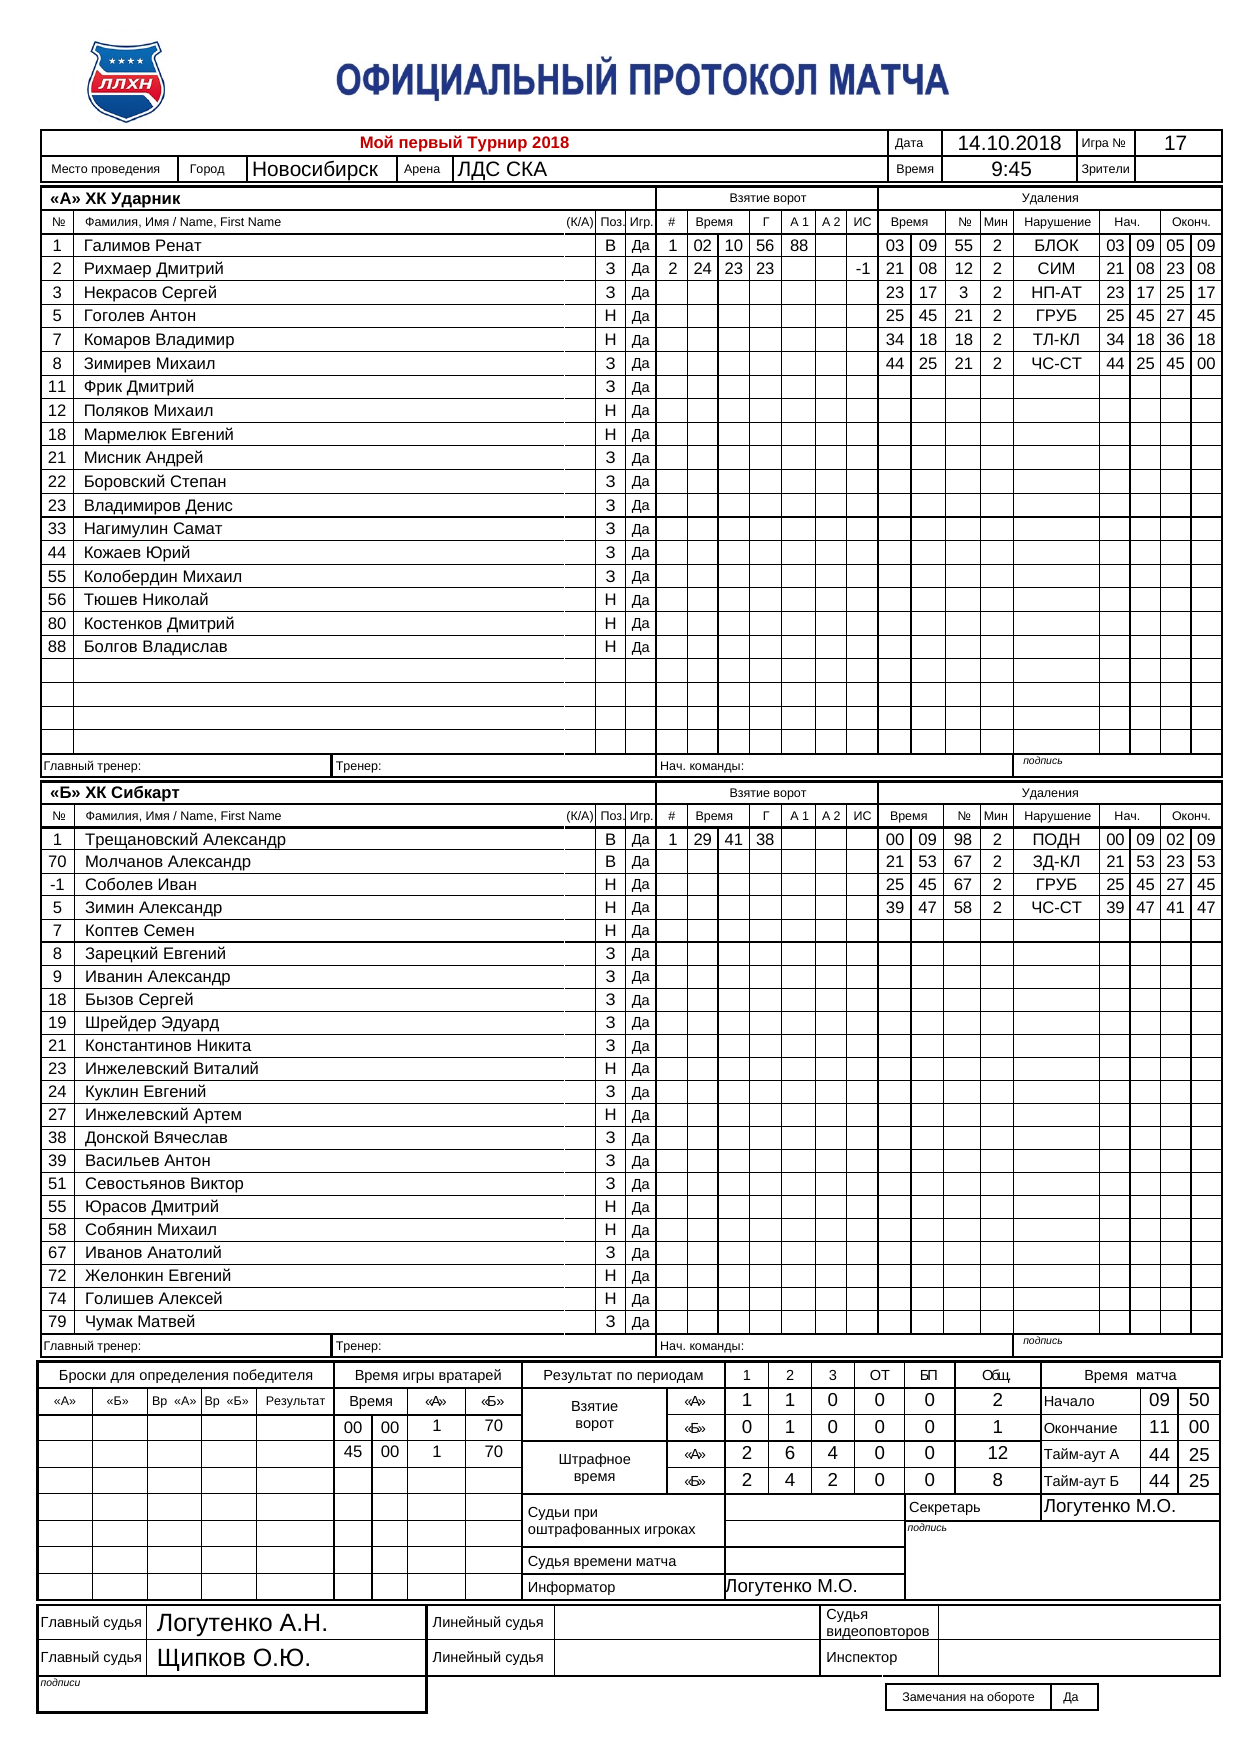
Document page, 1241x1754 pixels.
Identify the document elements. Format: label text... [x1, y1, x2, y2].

table_cell 70 [466, 1441, 521, 1467]
table_cell 00 [879, 829, 910, 849]
table_cell [981, 1035, 1013, 1057]
table_cell [816, 518, 846, 540]
table_cell [750, 423, 781, 445]
table_cell [688, 707, 717, 729]
table_cell [1131, 659, 1160, 682]
table_cell [657, 683, 687, 706]
table_cell [816, 636, 846, 658]
table_cell [1100, 1265, 1129, 1287]
table_cell [782, 659, 815, 682]
table_cell Главный тренер: [42, 755, 330, 776]
table_cell [1192, 1012, 1221, 1033]
table_cell [626, 707, 655, 729]
table_cell Судьи при оштрафованных игроках [523, 1495, 724, 1546]
table_cell [657, 1265, 687, 1287]
table_cell [946, 399, 980, 422]
table_cell [944, 989, 980, 1011]
table_cell [750, 1196, 781, 1218]
table_cell [565, 305, 595, 327]
table_cell Оконч. [1161, 211, 1221, 233]
table_cell [719, 328, 749, 351]
table_cell [565, 257, 595, 280]
table_cell [1099, 1682, 1220, 1711]
table_cell [816, 541, 846, 564]
table_cell [879, 707, 910, 729]
table_cell 25 [1161, 281, 1190, 303]
table_cell 6 [769, 1442, 811, 1467]
table_cell [782, 1104, 815, 1126]
table_cell [981, 989, 1013, 1011]
table_cell [1014, 730, 1099, 753]
table_cell [944, 1242, 980, 1264]
table_cell [750, 636, 781, 658]
table_cell [782, 257, 815, 280]
table_cell [816, 1242, 846, 1264]
table_cell [657, 659, 687, 682]
table_cell [657, 328, 687, 351]
table_cell [847, 376, 877, 398]
table_cell 51 [42, 1173, 74, 1195]
table_cell [565, 874, 595, 895]
table_cell [565, 1219, 595, 1241]
table_cell [719, 730, 749, 753]
table_cell Некрасов Сергей [74, 281, 564, 303]
table_cell [912, 470, 945, 493]
table_cell [782, 850, 815, 872]
table_cell [847, 683, 877, 706]
table_cell [1131, 376, 1160, 398]
table_cell [565, 235, 595, 256]
table_cell 25 [879, 874, 910, 895]
table_cell [202, 1574, 256, 1599]
table_cell 2 [981, 874, 1013, 895]
table_cell [719, 1012, 749, 1033]
table_cell [847, 896, 877, 918]
table_cell [750, 305, 781, 327]
table_cell [782, 829, 815, 849]
table_cell [879, 1219, 910, 1241]
table_cell 00 [1100, 829, 1129, 849]
table_cell Да [626, 1265, 655, 1287]
table_cell [1100, 1035, 1129, 1057]
table_cell З [596, 1150, 625, 1172]
table_cell [373, 1547, 407, 1573]
table_cell [1161, 1311, 1190, 1333]
table_cell [939, 1606, 1219, 1639]
table_cell [946, 565, 980, 587]
table_cell [688, 1173, 717, 1195]
table_cell [981, 1265, 1013, 1287]
table_cell [981, 1242, 1013, 1264]
table_cell Г [750, 211, 781, 233]
table_cell [657, 896, 687, 918]
table_cell [879, 470, 910, 493]
table_cell [719, 1104, 749, 1126]
table_cell 0 [726, 1415, 768, 1440]
table_cell [719, 565, 749, 587]
table_cell [782, 1127, 815, 1149]
table_cell [750, 399, 781, 422]
table_cell [944, 1150, 980, 1172]
table_cell [816, 470, 846, 493]
table_cell 3 [42, 281, 73, 303]
table_cell [657, 494, 687, 516]
table_cell З [596, 1127, 625, 1149]
table_cell [1161, 1081, 1190, 1103]
table_cell [688, 1196, 717, 1218]
table_cell [42, 707, 73, 729]
table_cell 9 [42, 966, 74, 987]
table_cell [565, 423, 595, 445]
table_cell [816, 1012, 846, 1033]
table_cell [879, 730, 910, 753]
table_cell Да [626, 1127, 655, 1149]
table_cell Город [179, 157, 246, 181]
table_cell [1100, 1081, 1129, 1103]
table_cell Щипков О.Ю. [147, 1640, 425, 1675]
table_cell [719, 1173, 749, 1195]
table_cell [912, 1012, 943, 1033]
table_cell [1161, 920, 1190, 941]
table_cell [688, 966, 717, 987]
table_cell 0 [905, 1442, 954, 1467]
table_cell Да [626, 1104, 655, 1126]
table_cell [981, 470, 1013, 493]
table_cell [1014, 376, 1099, 398]
table_cell [1192, 943, 1221, 964]
table_cell [1100, 636, 1129, 658]
table_cell Голишев Алексей [75, 1288, 564, 1310]
table_cell Линейный судья [428, 1606, 554, 1639]
table_cell [626, 683, 655, 706]
table_cell Нач. [1100, 211, 1160, 233]
table_cell [879, 565, 910, 587]
table_cell Да [626, 1196, 655, 1218]
table_cell [39, 1468, 92, 1493]
table_cell [847, 1311, 877, 1333]
table_cell Да [626, 281, 655, 303]
table_cell [816, 730, 846, 753]
table_cell 25 [1179, 1441, 1219, 1467]
table_cell [1014, 399, 1099, 422]
table_cell [719, 1127, 749, 1149]
table_header Броски для определения победителя [39, 1363, 333, 1387]
table_cell [1014, 943, 1099, 964]
table_cell [782, 1012, 815, 1033]
table_cell [782, 989, 815, 1011]
table_cell Логутенко М.О. [1042, 1495, 1219, 1520]
table_cell [688, 446, 717, 469]
table_cell [1131, 1242, 1160, 1264]
table_cell [657, 1081, 687, 1103]
table_cell З [596, 565, 625, 587]
table_cell [719, 352, 749, 374]
table_cell [879, 1173, 910, 1195]
table_cell Время [335, 1389, 407, 1413]
table_cell [1161, 707, 1190, 729]
table_cell [847, 1081, 877, 1103]
table_cell [847, 1150, 877, 1172]
table_cell [1192, 1173, 1221, 1195]
table_cell А 1 [782, 805, 815, 826]
table_cell Взятие ворот [523, 1389, 666, 1440]
table_cell [719, 874, 749, 895]
table_cell [719, 612, 749, 634]
table_cell [565, 588, 595, 611]
table_cell Да [626, 1081, 655, 1103]
table_cell [373, 1521, 407, 1546]
table_cell [847, 850, 877, 872]
table_cell [1131, 989, 1160, 1011]
table_cell № [944, 805, 980, 826]
table_cell Зарецкий Евгений [75, 943, 564, 964]
table_cell [1161, 1150, 1190, 1172]
table_cell [1100, 423, 1129, 445]
table_cell 74 [42, 1288, 74, 1310]
table_cell [39, 1416, 92, 1440]
table_cell 0 [905, 1415, 954, 1440]
table_cell [688, 1265, 717, 1287]
table_cell Константинов Никита [75, 1035, 564, 1057]
table_cell Молчанов Александр [75, 850, 564, 872]
table_cell [1161, 1012, 1190, 1033]
table_cell 1 [726, 1389, 768, 1413]
table_cell Время [879, 211, 945, 233]
table_cell [816, 1150, 846, 1172]
table_cell З [596, 446, 625, 469]
table_cell [816, 423, 846, 445]
table_cell (К/А) [565, 805, 595, 826]
table_cell Г [750, 805, 781, 826]
table_cell 2 [812, 1468, 854, 1493]
table_cell 18 [1192, 328, 1221, 351]
table_cell [782, 1081, 815, 1103]
table_cell 08 [912, 257, 945, 280]
table_cell [782, 1265, 815, 1287]
table_cell [912, 565, 945, 587]
table_cell [1131, 920, 1160, 941]
table_cell [1131, 1196, 1160, 1218]
table_cell ЛДС СКА [454, 157, 887, 181]
table_cell [1131, 399, 1160, 422]
table_cell [879, 446, 910, 469]
table_cell Инжелевский Виталий [75, 1058, 564, 1079]
table_cell [688, 1035, 717, 1057]
table_cell [981, 1196, 1013, 1218]
table_cell 72 [42, 1265, 74, 1287]
table_cell [847, 1173, 877, 1195]
table_cell З [596, 1081, 625, 1103]
table_cell [1192, 1081, 1221, 1103]
table_cell [1192, 565, 1221, 587]
table_cell [1192, 1265, 1221, 1287]
table_cell З [596, 989, 625, 1011]
table_cell [816, 305, 846, 327]
table_cell [565, 328, 595, 351]
table_cell [1161, 683, 1190, 706]
table_cell [257, 1441, 333, 1467]
table_cell [912, 588, 945, 611]
table_cell [565, 1127, 595, 1149]
table_cell 70 [466, 1416, 521, 1440]
table_cell [1131, 636, 1160, 658]
table_cell 21 [1100, 257, 1129, 280]
table_cell 03 [879, 235, 910, 256]
table_cell [1100, 494, 1129, 516]
table_cell [1014, 1242, 1099, 1264]
table_cell [1192, 659, 1221, 682]
table_cell [565, 352, 595, 374]
table_cell Севостьянов Виктор [75, 1173, 564, 1195]
table_cell [847, 518, 877, 540]
table_cell [657, 399, 687, 422]
table_cell [1161, 1196, 1190, 1218]
table_cell [981, 446, 1013, 469]
table_cell Вр «А» [148, 1389, 201, 1413]
table_cell [466, 1574, 521, 1599]
table_cell 1 [42, 235, 73, 256]
table_cell [782, 281, 815, 303]
table_cell [879, 1012, 910, 1033]
table_cell [657, 1288, 687, 1310]
table_cell [657, 1058, 687, 1079]
table_cell 70 [42, 850, 74, 872]
table_cell [1100, 659, 1129, 682]
table_cell [750, 565, 781, 587]
table_header Игра № [1078, 131, 1134, 155]
table_cell 45 [1192, 305, 1221, 327]
table_cell Куклин Евгений [75, 1081, 564, 1103]
table_cell Поз. [596, 211, 625, 233]
table_cell [1161, 636, 1190, 658]
table_cell Да [626, 399, 655, 422]
table_cell 56 [42, 588, 73, 611]
table_cell [39, 1547, 92, 1573]
table_cell [1014, 636, 1099, 658]
table_cell [879, 423, 910, 445]
table_cell [688, 683, 717, 706]
table_cell [1100, 446, 1129, 469]
table_cell 12 [42, 399, 73, 422]
table_cell [565, 1012, 595, 1033]
table_cell 21 [879, 257, 910, 280]
table_cell [816, 281, 846, 303]
table_cell 25 [1131, 352, 1160, 374]
table_cell [1192, 636, 1221, 658]
table_cell [1192, 920, 1221, 941]
table_cell 17 [912, 281, 945, 303]
table_cell [981, 1173, 1013, 1195]
table_cell [688, 612, 717, 634]
table_cell [816, 683, 846, 706]
table_cell [1161, 1265, 1190, 1287]
table_cell [657, 1012, 687, 1033]
table_header Взятие ворот [657, 188, 877, 209]
table_cell 2 [42, 257, 73, 280]
table_cell 21 [42, 1035, 74, 1057]
table_cell [1014, 989, 1099, 1011]
table_cell [1192, 966, 1221, 987]
table_cell 25 [1100, 305, 1129, 327]
table_cell [565, 829, 595, 849]
table_cell Н [596, 1288, 625, 1310]
table_cell [93, 1441, 147, 1467]
table_cell Владимиров Денис [74, 494, 564, 516]
table_cell Кожаев Юрий [74, 541, 564, 564]
table_cell [565, 376, 595, 398]
picture [5, 28, 1179, 129]
table_cell ЗД-КЛ [1014, 850, 1099, 872]
table_cell [912, 446, 945, 469]
table_cell [1014, 1311, 1099, 1333]
table_cell [257, 1547, 333, 1573]
table_cell [657, 1150, 687, 1172]
table_cell [657, 305, 687, 327]
table_cell [1014, 1081, 1099, 1103]
table_cell [981, 1104, 1013, 1126]
table_cell [879, 1058, 910, 1079]
table_cell 18 [42, 423, 73, 445]
table_cell [688, 1081, 717, 1103]
table_cell [688, 943, 717, 964]
table_cell [565, 707, 595, 729]
table_cell [1014, 920, 1099, 941]
table_cell 41 [719, 829, 749, 849]
table_cell Соболев Иван [75, 874, 564, 895]
table_cell [782, 966, 815, 987]
table_cell [816, 989, 846, 1011]
table_cell [555, 1606, 819, 1639]
table_cell [74, 683, 564, 706]
table_cell Шрейдер Эдуард [75, 1012, 564, 1033]
table_cell Начало [1042, 1389, 1140, 1413]
table_cell Мин [981, 805, 1013, 826]
table_cell [1131, 1104, 1160, 1126]
table_cell 44 [1141, 1441, 1177, 1467]
table_cell 21 [42, 446, 73, 469]
table_cell [1131, 588, 1160, 611]
table_cell [879, 612, 910, 634]
table_cell Да [626, 612, 655, 634]
table_cell [944, 1173, 980, 1195]
table_cell [1192, 683, 1221, 706]
table_cell [1161, 612, 1190, 634]
table_cell [148, 1574, 201, 1599]
table_cell 12 [956, 1442, 1040, 1467]
table_cell З [596, 1035, 625, 1057]
table_cell Да [626, 1035, 655, 1057]
table_header «А» ХК Ударник [42, 188, 655, 209]
table_cell [879, 1196, 910, 1218]
table_cell [1100, 1196, 1129, 1218]
table_cell [816, 850, 846, 872]
table_cell [750, 730, 781, 753]
table_cell 1 [769, 1389, 811, 1413]
table_cell 00 [373, 1416, 407, 1440]
table_cell [657, 281, 687, 303]
table_cell # [657, 805, 687, 826]
table_cell [847, 874, 877, 895]
table_cell [719, 966, 749, 987]
table_header 17 [1136, 131, 1221, 155]
table_cell [1014, 423, 1099, 445]
table_cell [1014, 1196, 1099, 1218]
table_cell 5 [42, 896, 74, 918]
table_cell [782, 518, 815, 540]
table_cell [202, 1547, 256, 1573]
table_cell [816, 235, 846, 256]
table_header Дата [889, 131, 941, 155]
table_cell [688, 565, 717, 587]
table_cell 27 [1161, 874, 1190, 895]
table_cell З [596, 943, 625, 964]
table_cell [1131, 518, 1160, 540]
table_cell [466, 1494, 521, 1520]
table_cell [816, 920, 846, 941]
table_cell [1192, 730, 1221, 753]
table_cell Да [626, 850, 655, 872]
table_cell [688, 376, 717, 398]
table_cell [565, 1173, 595, 1195]
table_cell 4 [769, 1468, 811, 1493]
table_cell [912, 1035, 943, 1057]
table_cell [42, 659, 73, 682]
table_cell [1192, 494, 1221, 516]
table_cell [847, 1242, 877, 1264]
table_cell [946, 470, 980, 493]
table_cell [981, 1311, 1013, 1333]
table_cell [750, 470, 781, 493]
table_cell Мин [981, 211, 1013, 233]
table_cell Инспектор [821, 1640, 938, 1675]
table_cell [750, 352, 781, 374]
table_cell З [596, 1242, 625, 1264]
table_cell [93, 1494, 147, 1520]
table_cell [719, 541, 749, 564]
table_cell 2 [726, 1468, 768, 1493]
table_cell [782, 376, 815, 398]
table_cell 21 [1100, 850, 1129, 872]
table_cell [719, 1242, 749, 1264]
table_cell [1192, 612, 1221, 634]
table_cell [657, 565, 687, 587]
table_cell [148, 1416, 201, 1440]
table_cell Трещановский Александр [75, 829, 564, 849]
table_cell Да [626, 376, 655, 398]
table_cell [981, 565, 1013, 587]
table_cell [750, 1058, 781, 1079]
table_cell [688, 1242, 717, 1264]
table_cell [565, 541, 595, 564]
table_cell [1131, 494, 1160, 516]
table_cell 58 [42, 1219, 74, 1241]
table_cell Оконч. [1161, 805, 1221, 826]
table_cell А 1 [782, 211, 815, 233]
table_cell [750, 920, 781, 941]
table_cell Да [626, 1058, 655, 1079]
table_cell [1014, 1058, 1099, 1079]
table_cell З [596, 1012, 625, 1033]
table_cell [912, 1081, 943, 1103]
table_cell [565, 896, 595, 918]
table_cell [981, 1127, 1013, 1149]
table_cell [981, 1219, 1013, 1241]
table_cell [912, 683, 945, 706]
table_cell [912, 1288, 943, 1310]
table_cell 21 [879, 850, 910, 872]
table_cell 0 [855, 1415, 904, 1440]
table_cell Результат [257, 1389, 333, 1413]
table_cell Собянин Михаил [75, 1219, 564, 1241]
table_cell А 2 [816, 805, 846, 826]
table_cell [1014, 1173, 1099, 1195]
table_cell 23 [42, 1058, 74, 1079]
table_cell 55 [42, 1196, 74, 1218]
table_cell [782, 636, 815, 658]
table_cell [719, 494, 749, 516]
table_cell [1192, 541, 1221, 564]
table_cell [565, 470, 595, 493]
table_cell 58 [944, 896, 980, 918]
table_cell [657, 470, 687, 493]
table_cell [657, 446, 687, 469]
table_cell [847, 659, 877, 682]
table_cell [847, 829, 877, 849]
table_cell [879, 1104, 910, 1126]
table_cell Да [626, 328, 655, 351]
table_cell [944, 1104, 980, 1126]
table_cell Время [889, 157, 941, 181]
table_cell Да [626, 1288, 655, 1310]
table_cell [148, 1521, 201, 1546]
table_cell [944, 1265, 980, 1287]
table_cell [816, 1104, 846, 1126]
table_cell [816, 874, 846, 895]
table_cell [912, 1150, 943, 1172]
table_cell 09 [1192, 235, 1221, 256]
table_header Результат по периодам [523, 1363, 724, 1387]
table_cell [657, 1035, 687, 1057]
table_cell [1131, 730, 1160, 753]
table_cell Болгов Владислав [74, 636, 564, 658]
table_cell [1014, 1219, 1099, 1241]
table_cell [719, 1196, 749, 1218]
table_cell [373, 1574, 407, 1599]
table_cell 18 [42, 989, 74, 1011]
table_cell [879, 399, 910, 422]
table_cell [1014, 1012, 1099, 1033]
table_cell [944, 943, 980, 964]
table_cell [565, 966, 595, 987]
table_cell [657, 1311, 687, 1333]
table_cell Да [626, 518, 655, 540]
table_cell 47 [1131, 896, 1160, 918]
table_cell [148, 1468, 201, 1493]
table_cell [565, 1058, 595, 1079]
table_cell [782, 1173, 815, 1195]
table_cell [816, 494, 846, 516]
table_cell Игр. [626, 805, 655, 826]
table_cell Да [626, 352, 655, 374]
table_cell [981, 966, 1013, 987]
table_cell [816, 1265, 846, 1287]
table_cell [1131, 1219, 1160, 1241]
table_cell 2 [657, 257, 687, 280]
table_cell 1 [657, 235, 687, 256]
table_cell Фамилия, Имя / Name, First Name [74, 211, 565, 233]
table_cell [782, 1288, 815, 1310]
table_cell [847, 1012, 877, 1033]
table_cell [1161, 989, 1190, 1011]
table_cell «А» [668, 1442, 724, 1467]
table_cell Да [626, 1173, 655, 1195]
table_cell [202, 1494, 256, 1520]
table_cell Нач. команды: [657, 755, 1012, 776]
table_cell З [596, 281, 625, 303]
table_cell [1131, 1081, 1160, 1103]
table_cell 09 [1141, 1389, 1177, 1413]
table_cell ЧС-СТ [1014, 352, 1099, 374]
table_cell # [657, 211, 687, 233]
table_cell [847, 1104, 877, 1126]
table_cell Главный тренер: [42, 1335, 330, 1356]
table_cell [1161, 966, 1190, 987]
table_cell [879, 1035, 910, 1057]
table_cell -1 [847, 257, 877, 280]
table_cell [981, 588, 1013, 611]
table_cell [1014, 1288, 1099, 1310]
table_cell [750, 1035, 781, 1057]
table_cell [688, 470, 717, 493]
table_cell Зрители [1078, 157, 1134, 181]
table_cell 2 [981, 896, 1013, 918]
table_cell [944, 1219, 980, 1241]
table_cell 23 [42, 494, 73, 516]
table_cell [1014, 446, 1099, 469]
table_cell [688, 896, 717, 918]
table_cell [1192, 1242, 1221, 1264]
table_cell [688, 1058, 717, 1079]
table_cell Да [626, 989, 655, 1011]
table_cell [782, 328, 815, 351]
table_cell [373, 1468, 407, 1493]
table_cell [719, 1081, 749, 1103]
table_cell [782, 730, 815, 753]
table_cell [782, 1219, 815, 1241]
table_cell [750, 494, 781, 516]
table_cell [782, 399, 815, 422]
table_cell 25 [912, 352, 945, 374]
table_cell [1100, 588, 1129, 611]
table_cell Мармелюк Евгений [74, 423, 564, 445]
table_cell [565, 659, 595, 682]
table_cell 2 [981, 235, 1013, 256]
table_cell [750, 707, 781, 729]
table_cell [565, 1311, 595, 1333]
table_cell 25 [879, 305, 910, 327]
table_cell [1161, 1127, 1190, 1149]
table_cell [1192, 707, 1221, 729]
table_cell [879, 943, 910, 964]
table_cell [981, 707, 1013, 729]
table_cell [912, 518, 945, 540]
table_cell [847, 1265, 877, 1287]
table_cell 11 [42, 376, 73, 398]
table_cell [816, 1081, 846, 1103]
table_cell [750, 874, 781, 895]
table_cell [946, 707, 980, 729]
table_cell [657, 1127, 687, 1149]
table_cell 33 [42, 518, 73, 540]
table_cell В [596, 829, 625, 849]
table_header Удаления [879, 188, 1221, 209]
table_cell 44 [1100, 352, 1129, 374]
table_cell [1161, 470, 1190, 493]
table_cell Время [879, 805, 943, 826]
table_cell 00 [1179, 1415, 1219, 1440]
table_cell Колобердин Михаил [74, 565, 564, 587]
table_cell [688, 1150, 717, 1172]
table_cell [335, 1547, 371, 1573]
table_cell [657, 1219, 687, 1241]
table_cell Место проведения [42, 157, 177, 181]
table_cell [688, 588, 717, 611]
table_cell [879, 966, 910, 987]
table_cell [726, 1521, 904, 1546]
table_cell [39, 1441, 92, 1467]
table_cell [1192, 446, 1221, 469]
table_cell Нарушение [1014, 805, 1099, 826]
table_cell [1192, 1035, 1221, 1057]
table_cell Н [596, 1265, 625, 1287]
table_cell З [596, 470, 625, 493]
table_cell 22 [42, 470, 73, 493]
table_cell [688, 1288, 717, 1310]
table_cell [816, 1219, 846, 1241]
table_cell [847, 707, 877, 729]
table_cell [879, 1150, 910, 1172]
table_cell Да [626, 1219, 655, 1241]
table_cell [726, 1495, 904, 1520]
table_cell 23 [1161, 257, 1190, 280]
table_cell Н [596, 920, 625, 941]
table_cell [688, 730, 717, 753]
table_cell «Б» [668, 1415, 724, 1440]
table_cell Иванов Анатолий [75, 1242, 564, 1264]
table_cell [555, 1640, 819, 1675]
table_cell [93, 1521, 147, 1546]
table_cell [1100, 1242, 1129, 1264]
table_cell [657, 636, 687, 658]
table_cell № [42, 805, 74, 826]
table_cell [944, 1311, 980, 1333]
table_cell [946, 612, 980, 634]
table_cell З [596, 376, 625, 398]
table_cell [946, 446, 980, 469]
table_cell 67 [944, 874, 980, 895]
table_cell 23 [719, 257, 749, 280]
table_cell [719, 1288, 749, 1310]
table_cell [750, 612, 781, 634]
table_cell [688, 1311, 717, 1333]
table_cell 45 [1161, 352, 1190, 374]
table_cell Информатор [523, 1575, 724, 1599]
table_cell Н [596, 636, 625, 658]
table_cell [626, 659, 655, 682]
table_cell [1131, 1265, 1160, 1287]
table_cell [782, 1150, 815, 1172]
table_cell [565, 1196, 595, 1218]
table_cell 02 [1161, 829, 1190, 849]
table_cell 44 [1141, 1468, 1177, 1493]
table_cell 7 [42, 328, 73, 351]
table_cell [1161, 376, 1190, 398]
table_cell [1192, 1058, 1221, 1079]
table_cell [946, 518, 980, 540]
table_cell Н [596, 588, 625, 611]
table_cell [466, 1468, 521, 1493]
table_cell [428, 1677, 882, 1711]
table_cell [782, 565, 815, 587]
table_cell [816, 1196, 846, 1218]
table_header Время игры вратарей [335, 1363, 521, 1387]
table_cell [946, 541, 980, 564]
table_cell [750, 518, 781, 540]
table_cell [657, 920, 687, 941]
table_cell [883, 1677, 1220, 1681]
table_cell [782, 707, 815, 729]
table_cell 7 [42, 920, 74, 941]
table_cell [946, 683, 980, 706]
table_cell 2 [981, 281, 1013, 303]
table_cell [1100, 966, 1129, 987]
table_cell [750, 659, 781, 682]
table_cell 23 [879, 281, 910, 303]
table_cell [944, 1058, 980, 1079]
table_cell [944, 1012, 980, 1033]
table_cell [335, 1494, 371, 1520]
table_cell 10 [719, 235, 749, 256]
table_cell [719, 920, 749, 941]
table_cell [912, 989, 943, 1011]
table_cell [981, 636, 1013, 658]
table_cell [565, 1104, 595, 1126]
table_cell [847, 470, 877, 493]
table_cell [750, 281, 781, 303]
table_cell [565, 1288, 595, 1310]
table_cell [565, 1035, 595, 1057]
table_cell [1014, 470, 1099, 493]
table_cell [912, 1265, 943, 1287]
table_cell [1014, 707, 1099, 729]
table_cell З [596, 966, 625, 987]
table_cell 39 [1100, 896, 1129, 918]
table_cell 1 [769, 1415, 811, 1440]
table_cell [74, 659, 564, 682]
table_cell «Б » [466, 1389, 521, 1413]
table_cell Желонкин Евгений [75, 1265, 564, 1287]
table_cell [1192, 423, 1221, 445]
table_cell [565, 730, 595, 753]
table_cell [912, 541, 945, 564]
table_cell [257, 1494, 333, 1520]
table_cell [565, 494, 595, 516]
table_cell [39, 1521, 92, 1546]
table_cell [565, 920, 595, 941]
table_cell [1161, 494, 1190, 516]
table_cell 53 [1192, 850, 1221, 872]
table_cell [847, 565, 877, 587]
table_cell [816, 1035, 846, 1057]
table_cell 2 [726, 1442, 768, 1467]
table_cell Игр. [626, 211, 655, 233]
table_cell 27 [42, 1104, 74, 1126]
table_cell 09 [1131, 235, 1160, 256]
table_cell Да [626, 257, 655, 280]
table_cell [719, 399, 749, 422]
table_cell [782, 1058, 815, 1079]
table_cell [847, 423, 877, 445]
table_cell 09 [912, 829, 943, 849]
table_cell [816, 588, 846, 611]
table_cell [202, 1521, 256, 1546]
table_cell [688, 328, 717, 351]
table_cell [816, 399, 846, 422]
table_cell [1131, 470, 1160, 493]
table_cell [202, 1416, 256, 1440]
table_cell [981, 399, 1013, 422]
table_cell [1014, 541, 1099, 564]
table_cell [847, 399, 877, 422]
table_cell [688, 659, 717, 682]
table_cell 23 [1100, 281, 1129, 303]
table_cell [1161, 943, 1190, 964]
table_cell [1192, 1219, 1221, 1241]
table_cell Костенков Дмитрий [74, 612, 564, 634]
table_cell [1100, 470, 1129, 493]
table_cell [847, 494, 877, 516]
table_cell 45 [1131, 305, 1160, 327]
table_cell 5 [42, 305, 73, 327]
table_cell [750, 446, 781, 469]
table_cell 38 [42, 1127, 74, 1149]
table_cell [719, 1058, 749, 1079]
table_cell [944, 1035, 980, 1057]
table_cell [688, 1219, 717, 1241]
table_cell Фамилия, Имя / Name, First Name [75, 805, 565, 826]
table_cell [719, 850, 749, 872]
table_cell [879, 989, 910, 1011]
table_cell [750, 541, 781, 564]
table_cell Да [626, 470, 655, 493]
table_cell [408, 1547, 465, 1573]
table_cell [657, 730, 687, 753]
table_cell [816, 446, 846, 469]
table_cell [719, 281, 749, 303]
table_cell [816, 1288, 846, 1310]
table_cell [1192, 376, 1221, 398]
table_cell [1014, 518, 1099, 540]
table_cell [565, 565, 595, 587]
table_cell Да [626, 541, 655, 564]
table_cell [912, 730, 945, 753]
table_header Удаления [879, 783, 1221, 803]
table_cell [782, 943, 815, 964]
table_cell Васильев Антон [75, 1150, 564, 1172]
table_cell [879, 588, 910, 611]
table_cell 24 [42, 1081, 74, 1103]
table_cell [981, 518, 1013, 540]
table_cell [688, 399, 717, 422]
table_cell 53 [912, 850, 943, 872]
table_cell [657, 541, 687, 564]
table_cell З [596, 352, 625, 374]
table_cell [719, 1265, 749, 1287]
table_cell [1161, 1173, 1190, 1195]
table_cell Тайм-аут А [1042, 1441, 1140, 1467]
table_cell «А» [408, 1389, 465, 1413]
table_cell [782, 1311, 815, 1333]
table_cell [565, 850, 595, 872]
table_cell [782, 588, 815, 611]
table_cell [1161, 1104, 1190, 1126]
table_cell [335, 1468, 371, 1493]
table_cell Н [596, 896, 625, 918]
table_cell Н [596, 1104, 625, 1126]
table_cell [148, 1441, 201, 1467]
table_cell 55 [42, 565, 73, 587]
table_header Да [1052, 1685, 1097, 1709]
table_cell [688, 989, 717, 1011]
table_cell [1192, 1150, 1221, 1172]
table_cell [657, 707, 687, 729]
table_cell 02 [688, 235, 717, 256]
table_cell 09 [1192, 829, 1221, 849]
table_cell Да [626, 1242, 655, 1264]
table_cell 17 [1131, 281, 1160, 303]
table_cell [1014, 1265, 1099, 1287]
table_cell [1100, 1311, 1129, 1333]
table_cell 08 [1131, 257, 1160, 280]
table_cell [750, 683, 781, 706]
table_cell Да [626, 896, 655, 918]
table_cell [816, 612, 846, 634]
table_cell [719, 636, 749, 658]
table_cell [944, 966, 980, 987]
table_cell «Б» [668, 1468, 724, 1493]
table_cell [944, 1127, 980, 1149]
table_cell Линейный судья [428, 1640, 554, 1675]
table_cell З [596, 518, 625, 540]
table_cell 18 [946, 328, 980, 351]
table_cell [981, 730, 1013, 753]
table_cell [879, 636, 910, 658]
table_cell [39, 1574, 92, 1599]
table_cell [750, 989, 781, 1011]
table_cell [1100, 518, 1129, 540]
table_cell [946, 588, 980, 611]
table_cell [847, 1058, 877, 1079]
table_cell [257, 1521, 333, 1546]
table_cell 23 [750, 257, 781, 280]
table_cell [1100, 730, 1129, 753]
table_cell [719, 1311, 749, 1333]
table_cell [946, 636, 980, 658]
table_cell 50 [1179, 1389, 1219, 1413]
table_cell ИС [847, 211, 877, 233]
table_cell [750, 1173, 781, 1195]
table_cell [847, 305, 877, 327]
table_cell [816, 1173, 846, 1195]
table_cell 2 [956, 1389, 1040, 1413]
table_cell [750, 1081, 781, 1103]
table_cell 36 [1161, 328, 1190, 351]
table_cell ТЛ-КЛ [1014, 328, 1099, 351]
table_cell [1161, 1219, 1190, 1241]
table_cell 2 [981, 328, 1013, 351]
table_cell [1161, 399, 1190, 422]
table_cell 2 [981, 352, 1013, 374]
table_cell [912, 1219, 943, 1241]
table_cell Поляков Михаил [74, 399, 564, 422]
table_cell [74, 730, 564, 753]
table_cell [782, 874, 815, 895]
table_cell Окончание [1042, 1415, 1140, 1440]
table_cell Судья времени матча [523, 1548, 724, 1573]
table_cell [596, 730, 625, 753]
table_cell [719, 1150, 749, 1172]
table_cell 45 [912, 874, 943, 895]
table_cell «Б» [93, 1389, 147, 1413]
table_cell [1014, 1127, 1099, 1149]
table_cell [657, 352, 687, 374]
table_cell [1161, 565, 1190, 587]
table_cell [408, 1521, 465, 1546]
table_cell [912, 399, 945, 422]
table_cell [981, 1288, 1013, 1310]
table_cell [782, 683, 815, 706]
table_cell 53 [1131, 850, 1160, 872]
table_cell [688, 281, 717, 303]
table_cell [688, 352, 717, 374]
table_cell [408, 1494, 465, 1520]
table_cell [847, 612, 877, 634]
table_cell [912, 636, 945, 658]
table_cell [912, 943, 943, 964]
table_cell Донской Вячеслав [75, 1127, 564, 1149]
table_header 1 [726, 1363, 768, 1387]
table_cell [373, 1494, 407, 1520]
table_cell 98 [944, 829, 980, 849]
table_cell [1131, 707, 1160, 729]
table_cell [1131, 541, 1160, 564]
table_cell [847, 281, 877, 303]
table_cell [816, 257, 846, 280]
table_cell [912, 1127, 943, 1149]
table_cell 0 [905, 1468, 954, 1493]
table_cell [1131, 1311, 1160, 1333]
table_cell Чумак Матвей [75, 1311, 564, 1333]
table_cell 21 [946, 352, 980, 374]
table_cell [93, 1416, 147, 1440]
table_cell [847, 1288, 877, 1310]
table_cell [565, 683, 595, 706]
table_cell В [596, 850, 625, 872]
table_cell [726, 1548, 904, 1573]
table_cell Мисник Андрей [74, 446, 564, 469]
table_cell [879, 659, 910, 682]
table_cell [719, 376, 749, 398]
table_cell Инжелевский Артем [75, 1104, 564, 1126]
table_cell [1014, 966, 1099, 987]
table_cell [879, 1081, 910, 1103]
table_cell [1131, 1288, 1160, 1310]
table_cell [816, 707, 846, 729]
table_cell [782, 1035, 815, 1057]
table_cell [596, 707, 625, 729]
table_cell СИМ [1014, 257, 1099, 280]
table_cell 44 [42, 541, 73, 564]
table_cell 23 [1161, 850, 1190, 872]
table_cell [1131, 423, 1160, 445]
table_cell [657, 850, 687, 872]
table_cell 8 [42, 943, 74, 964]
table_cell [750, 1012, 781, 1033]
table_header Взятие ворот [657, 783, 877, 803]
table_cell [1131, 1150, 1160, 1172]
table_cell [879, 1311, 910, 1333]
table_cell [1131, 966, 1160, 987]
table_cell Коптев Семен [75, 920, 564, 941]
table_cell [847, 1035, 877, 1057]
table_cell [257, 1468, 333, 1493]
table_cell Нагимулин Самат [74, 518, 564, 540]
table_cell [719, 1219, 749, 1241]
table_cell 88 [782, 235, 815, 256]
table_cell [816, 966, 846, 987]
table_cell [1100, 1012, 1129, 1033]
table_cell [750, 850, 781, 872]
table_header Замечания на обороте [887, 1685, 1050, 1709]
table_cell [1161, 730, 1190, 753]
table_cell [565, 612, 595, 634]
table_cell [750, 376, 781, 398]
table_cell [719, 518, 749, 540]
table_cell [816, 896, 846, 918]
table_cell [688, 518, 717, 540]
table_cell 38 [750, 829, 781, 849]
table_cell 19 [42, 1012, 74, 1033]
table_cell Н [596, 399, 625, 422]
table_cell подпись [1014, 755, 1221, 776]
table_cell подпись [1014, 1335, 1221, 1356]
table_cell [1100, 376, 1129, 398]
table_cell [847, 730, 877, 753]
table_cell 09 [912, 235, 945, 256]
table_cell [565, 1242, 595, 1264]
table_cell Да [626, 305, 655, 327]
table_cell Н [596, 612, 625, 634]
table_cell [688, 541, 717, 564]
table_cell [1014, 1035, 1099, 1057]
table_cell Тайм-аут Б [1042, 1468, 1140, 1493]
table_cell 1 [408, 1416, 465, 1440]
table_cell 45 [335, 1441, 371, 1467]
table_cell [946, 423, 980, 445]
table_cell [565, 1081, 595, 1103]
table_cell [257, 1416, 333, 1440]
table_cell Гоголев Антон [74, 305, 564, 327]
table_cell [847, 235, 877, 256]
table_cell 88 [42, 636, 73, 658]
table_cell 1 [956, 1415, 1040, 1440]
table_cell З [596, 1173, 625, 1195]
table_cell [847, 446, 877, 469]
table_cell [1014, 588, 1099, 611]
table_cell [1161, 446, 1190, 469]
table_cell Комаров Владимир [74, 328, 564, 351]
table_cell [816, 943, 846, 964]
table_cell 1 [42, 829, 74, 849]
table_cell 0 [812, 1389, 854, 1413]
table_cell [202, 1441, 256, 1467]
table_cell [944, 1196, 980, 1218]
table_cell Н [596, 874, 625, 895]
table_cell [1014, 612, 1099, 634]
table_cell [981, 423, 1013, 445]
table_cell [1014, 494, 1099, 516]
table_cell [1161, 1288, 1190, 1310]
table_cell [688, 423, 717, 445]
table_cell 44 [879, 352, 910, 374]
table_cell [257, 1574, 333, 1599]
table_cell [1014, 1150, 1099, 1172]
table_cell [816, 1127, 846, 1149]
table_cell [816, 659, 846, 682]
table_cell Галимов Ренат [74, 235, 564, 256]
table_cell [1131, 612, 1160, 634]
table_cell 25 [1100, 874, 1129, 895]
table_cell Да [626, 874, 655, 895]
table_cell Да [626, 920, 655, 941]
table_cell Нач. команды: [657, 1335, 1012, 1356]
table_cell [782, 1242, 815, 1264]
table_cell [782, 541, 815, 564]
table_cell 8 [42, 352, 73, 374]
table_cell [1161, 1242, 1190, 1264]
table_cell [750, 1288, 781, 1310]
table_cell [750, 943, 781, 964]
table_cell [946, 659, 980, 682]
table_cell [782, 920, 815, 941]
table_cell [879, 1265, 910, 1287]
table_cell [847, 1196, 877, 1218]
table_cell [750, 328, 781, 351]
table_cell Н [596, 1196, 625, 1218]
table_cell Вр «Б» [202, 1389, 256, 1413]
table_cell № [946, 211, 980, 233]
table_cell [847, 1127, 877, 1149]
table_cell 45 [1131, 874, 1160, 895]
table_cell [596, 683, 625, 706]
table_cell [565, 518, 595, 540]
table_cell [981, 943, 1013, 964]
table_cell [816, 1058, 846, 1079]
table_cell [1131, 1035, 1160, 1057]
table_cell [202, 1468, 256, 1493]
table_cell [565, 1150, 595, 1172]
table_cell [879, 541, 910, 564]
table_cell [719, 1035, 749, 1057]
table_cell 0 [855, 1442, 904, 1467]
table_cell [565, 281, 595, 303]
table_cell [719, 305, 749, 327]
table_cell Да [626, 588, 655, 611]
table_cell [912, 1104, 943, 1126]
table_cell [879, 683, 910, 706]
table_cell Главный судья [39, 1606, 146, 1639]
table_cell Да [626, 829, 655, 849]
table_cell [816, 829, 846, 849]
table_cell Фрик Дмитрий [74, 376, 564, 398]
table_cell 56 [750, 235, 781, 256]
table_cell [981, 612, 1013, 634]
table_cell [981, 1058, 1013, 1079]
table_cell [688, 920, 717, 941]
table_cell [1100, 1173, 1129, 1195]
table_cell [847, 920, 877, 941]
table_cell БЛОК [1014, 235, 1099, 256]
table_cell Зимирев Михаил [74, 352, 564, 374]
table_cell [1100, 683, 1129, 706]
table_cell З [596, 1311, 625, 1333]
table_cell [1192, 1311, 1221, 1333]
table_cell Да [626, 1012, 655, 1033]
table_cell [1131, 943, 1160, 964]
table_cell 1 [408, 1441, 465, 1467]
table_cell В [596, 235, 625, 256]
table_cell 12 [946, 257, 980, 280]
table_cell [782, 305, 815, 327]
table_cell Нарушение [1014, 211, 1099, 233]
table_cell [148, 1547, 201, 1573]
table_cell 79 [42, 1311, 74, 1333]
table_cell [1131, 1173, 1160, 1195]
table_cell [1192, 1288, 1221, 1310]
table_cell 2 [981, 829, 1013, 849]
table_cell 45 [912, 305, 945, 327]
table_cell Новосибирск [248, 157, 396, 181]
table_cell [657, 376, 687, 398]
table_cell 67 [944, 850, 980, 872]
table_cell [981, 1150, 1013, 1172]
table_cell 8 [956, 1468, 1040, 1493]
table_cell [782, 896, 815, 918]
table_cell [688, 874, 717, 895]
table_cell Да [626, 636, 655, 658]
table_cell [148, 1494, 201, 1520]
table_cell [1192, 399, 1221, 422]
table_cell ГРУБ [1014, 305, 1099, 327]
table_cell [1100, 1104, 1129, 1126]
table_cell [1014, 1104, 1099, 1126]
table_cell [466, 1521, 521, 1546]
table_cell [1100, 541, 1129, 564]
table_header 3 [812, 1363, 854, 1387]
table_cell [816, 328, 846, 351]
table_cell [944, 1081, 980, 1103]
table_cell 0 [855, 1389, 904, 1413]
table_cell 47 [1192, 896, 1221, 918]
table_cell [1131, 446, 1160, 469]
table_cell Юрасов Дмитрий [75, 1196, 564, 1218]
table_cell Да [626, 1150, 655, 1172]
table_cell ИС [847, 805, 877, 826]
table_cell З [596, 494, 625, 516]
table_cell [719, 588, 749, 611]
table_cell Время [688, 805, 749, 826]
table_cell 03 [1100, 235, 1129, 256]
table_cell [335, 1574, 371, 1599]
table_cell Тренер: [333, 755, 655, 776]
table_cell [912, 707, 945, 729]
table_cell [335, 1521, 371, 1546]
table_cell 21 [946, 305, 980, 327]
table_cell [816, 352, 846, 374]
table_cell Н [596, 305, 625, 327]
table_header ОТ [855, 1363, 904, 1387]
table_cell [1192, 470, 1221, 493]
table_cell [688, 1012, 717, 1033]
table_cell [565, 446, 595, 469]
table_cell [1161, 1058, 1190, 1079]
table_cell [1192, 518, 1221, 540]
table_cell ГРУБ [1014, 874, 1099, 895]
table_cell ПОДН [1014, 829, 1099, 849]
table_cell [1131, 1012, 1160, 1033]
table_cell [912, 966, 943, 987]
table_cell [847, 588, 877, 611]
table_cell 00 [335, 1416, 371, 1440]
table_cell [946, 494, 980, 516]
table_cell [912, 376, 945, 398]
table_cell [565, 636, 595, 658]
table_cell (К/А) [565, 211, 595, 233]
table_cell [750, 1265, 781, 1287]
table_cell Да [626, 565, 655, 587]
table_cell [912, 1173, 943, 1195]
table_header Мой первый Турнир 2018 [42, 131, 887, 155]
table_cell Да [626, 494, 655, 516]
table_cell [847, 636, 877, 658]
table_cell [1100, 565, 1129, 587]
table_cell [1100, 399, 1129, 422]
table_cell [657, 989, 687, 1011]
table_header 2 [769, 1363, 811, 1387]
table_cell [847, 352, 877, 374]
table_cell [688, 494, 717, 516]
table_cell [657, 966, 687, 987]
table_cell [657, 1173, 687, 1195]
table_cell 27 [1161, 305, 1190, 327]
table_cell [879, 920, 910, 941]
table_cell [981, 1012, 1013, 1033]
table_cell [1100, 1150, 1129, 1172]
table_cell ЧС-СТ [1014, 896, 1099, 918]
table_cell [74, 707, 564, 729]
table_cell [565, 989, 595, 1011]
table_cell 25 [1179, 1468, 1219, 1493]
table_cell [1100, 1058, 1129, 1079]
table_cell НП-АТ [1014, 281, 1099, 303]
table_cell [719, 446, 749, 469]
table_cell [719, 423, 749, 445]
table_cell 4 [812, 1442, 854, 1467]
table_cell [782, 612, 815, 634]
table_cell [981, 659, 1013, 682]
table_cell [750, 1219, 781, 1241]
table_cell Иванин Александр [75, 966, 564, 987]
table_cell [782, 494, 815, 516]
table_cell 34 [1100, 328, 1129, 351]
table_cell [657, 874, 687, 895]
table_cell подпись [906, 1522, 1219, 1599]
table_cell [657, 588, 687, 611]
table_cell [1014, 659, 1099, 682]
table_cell [944, 920, 980, 941]
table_cell [1100, 943, 1129, 964]
table_cell 39 [879, 896, 910, 918]
table_cell Тюшев Николай [74, 588, 564, 611]
table_cell Да [626, 446, 655, 469]
table_cell 3 [946, 281, 980, 303]
table_cell [565, 399, 595, 422]
table_cell [944, 1288, 980, 1310]
table_cell [1192, 1196, 1221, 1218]
table_cell Нач. [1100, 805, 1160, 826]
table_cell [912, 612, 945, 634]
table_cell [750, 1311, 781, 1333]
table_cell 39 [42, 1150, 74, 1172]
table_cell [688, 636, 717, 658]
table_cell -1 [42, 874, 74, 895]
table_cell [1161, 518, 1190, 540]
table_cell [750, 1150, 781, 1172]
table_cell Да [626, 423, 655, 445]
table_cell Н [596, 328, 625, 351]
table_cell [657, 423, 687, 445]
table_cell [946, 730, 980, 753]
table_cell [782, 470, 815, 493]
table_cell Да [626, 1311, 655, 1333]
table_cell [939, 1640, 1219, 1675]
table_cell 45 [1192, 874, 1221, 895]
table_cell [657, 1242, 687, 1264]
table_cell [1192, 989, 1221, 1011]
table_cell [879, 518, 910, 540]
table_cell [912, 494, 945, 516]
table_cell [782, 423, 815, 445]
table_cell № [42, 211, 73, 233]
table_cell [879, 1242, 910, 1264]
table_cell 0 [812, 1415, 854, 1440]
table_cell [912, 659, 945, 682]
table_cell [750, 1127, 781, 1149]
table_cell [750, 1242, 781, 1264]
table_cell [93, 1574, 147, 1599]
table_cell Да [626, 943, 655, 964]
table_cell 2 [981, 257, 1013, 280]
table_cell [719, 470, 749, 493]
table_cell [847, 328, 877, 351]
table_cell «А» [39, 1389, 92, 1413]
table_cell [912, 1058, 943, 1079]
table_cell Секретарь [906, 1495, 1040, 1520]
table_cell [719, 683, 749, 706]
table_cell [1100, 1127, 1129, 1149]
table_cell 41 [1161, 896, 1190, 918]
table_cell [565, 943, 595, 964]
table_cell 1 [657, 829, 687, 849]
table_cell [657, 1196, 687, 1218]
table_cell Логутенко А.Н. [147, 1606, 425, 1639]
table_cell 55 [946, 235, 980, 256]
table_cell [408, 1574, 465, 1599]
table_cell [750, 1104, 781, 1126]
table_cell [981, 1081, 1013, 1103]
table_cell [1161, 541, 1190, 564]
table_cell [688, 305, 717, 327]
table_cell [946, 376, 980, 398]
table_cell [912, 1196, 943, 1218]
table_cell [1136, 157, 1221, 181]
table_cell [1192, 1104, 1221, 1126]
table_cell Да [626, 235, 655, 256]
table_cell [596, 659, 625, 682]
table_cell [782, 1196, 815, 1218]
table_cell [879, 1288, 910, 1310]
table_cell [782, 352, 815, 374]
table_cell 29 [688, 829, 717, 849]
table_cell 0 [905, 1389, 954, 1413]
table_cell [657, 518, 687, 540]
table_cell 08 [1192, 257, 1221, 280]
table_cell Арена [398, 157, 452, 181]
table_cell [657, 943, 687, 964]
table_cell [981, 683, 1013, 706]
table_cell 09 [1131, 829, 1160, 849]
table_cell [816, 376, 846, 398]
table_cell [816, 565, 846, 587]
table_cell 2 [981, 305, 1013, 327]
table_cell [1161, 659, 1190, 682]
table_cell [750, 896, 781, 918]
table_cell [847, 989, 877, 1011]
table_cell [1014, 565, 1099, 587]
table_cell [1161, 588, 1190, 611]
table_cell Н [596, 1058, 625, 1079]
table_cell [719, 659, 749, 682]
table_cell [1100, 1219, 1129, 1241]
table_cell [1131, 1058, 1160, 1079]
table_cell [847, 966, 877, 987]
table_cell [719, 989, 749, 1011]
table_cell 67 [42, 1242, 74, 1264]
table_cell [626, 730, 655, 753]
table_cell Н [596, 423, 625, 445]
table_header «Б» ХК Сибкарт [42, 783, 655, 803]
table_header Время матча [1042, 1363, 1219, 1387]
table_cell Время [688, 211, 749, 233]
table_cell [688, 850, 717, 872]
table_cell «А» [668, 1389, 724, 1413]
table_cell 00 [1192, 352, 1221, 374]
table_cell [912, 1242, 943, 1264]
table_cell [93, 1468, 147, 1493]
table_cell 47 [912, 896, 943, 918]
table_cell З [596, 257, 625, 280]
table_cell [912, 1311, 943, 1333]
table_cell [657, 612, 687, 634]
table_cell [782, 446, 815, 469]
table_cell [1131, 1127, 1160, 1149]
table_cell [1014, 683, 1099, 706]
table_cell Поз. [596, 805, 625, 826]
table_cell 2 [981, 850, 1013, 872]
table_cell [981, 376, 1013, 398]
table_cell [688, 1104, 717, 1126]
table_cell [750, 966, 781, 987]
table_cell [981, 920, 1013, 941]
table_cell [408, 1468, 465, 1493]
table_cell [847, 1219, 877, 1241]
table_cell [1100, 612, 1129, 634]
table_cell [466, 1547, 521, 1573]
table_cell [816, 1311, 846, 1333]
table_cell З [596, 541, 625, 564]
table_cell [847, 541, 877, 564]
table_cell Бызов Сергей [75, 989, 564, 1011]
table_cell [1131, 565, 1160, 587]
table_cell Судья видеоповторов [821, 1606, 938, 1639]
table_cell [688, 1127, 717, 1149]
table_cell [1161, 1035, 1190, 1057]
table_cell Да [626, 966, 655, 987]
table_cell [1192, 588, 1221, 611]
table_header БП [905, 1363, 954, 1387]
table_cell [719, 943, 749, 964]
table_cell [1100, 1288, 1129, 1310]
table_cell [1100, 989, 1129, 1011]
table_cell А 2 [816, 211, 846, 233]
table_cell [1192, 1127, 1221, 1149]
table_cell [719, 707, 749, 729]
table_cell 18 [912, 328, 945, 351]
table_cell [42, 683, 73, 706]
table_cell [879, 1127, 910, 1149]
table_cell подписи [39, 1677, 425, 1711]
table_cell Логутенко М.О. [726, 1575, 904, 1599]
table_cell 9:45 [943, 157, 1076, 181]
table_cell [879, 376, 910, 398]
table_cell [1100, 707, 1129, 729]
table_cell Главный судья [39, 1640, 146, 1675]
table_cell 00 [373, 1441, 407, 1467]
table_cell [719, 896, 749, 918]
table_cell [912, 920, 943, 941]
table_cell [1131, 683, 1160, 706]
table_cell [39, 1494, 92, 1520]
table_cell 24 [688, 257, 717, 280]
table_cell [1161, 423, 1190, 445]
table_cell 17 [1192, 281, 1221, 303]
table_header Общ. [956, 1363, 1040, 1387]
table_cell [879, 494, 910, 516]
table_cell 34 [879, 328, 910, 351]
table_cell [42, 730, 73, 753]
table_cell [912, 423, 945, 445]
table_cell [981, 541, 1013, 564]
table_cell 11 [1141, 1415, 1177, 1440]
table_cell Зимин Александр [75, 896, 564, 918]
table_cell [1100, 920, 1129, 941]
table_cell [565, 1265, 595, 1287]
table_header 14.10.2018 [943, 131, 1076, 155]
table_cell [93, 1547, 147, 1573]
table_cell Н [596, 1219, 625, 1241]
table_cell [847, 943, 877, 964]
table_cell 18 [1131, 328, 1160, 351]
table_cell [981, 494, 1013, 516]
table_cell 80 [42, 612, 73, 634]
table_cell Боровский Степан [74, 470, 564, 493]
table_cell [657, 1104, 687, 1126]
table_cell Рихмаер Дмитрий [74, 257, 564, 280]
table_cell 0 [855, 1468, 904, 1493]
table_cell Штрафное время [523, 1442, 666, 1493]
table_cell Тренер: [333, 1335, 655, 1356]
table_cell 05 [1161, 235, 1190, 256]
table_cell [750, 588, 781, 611]
